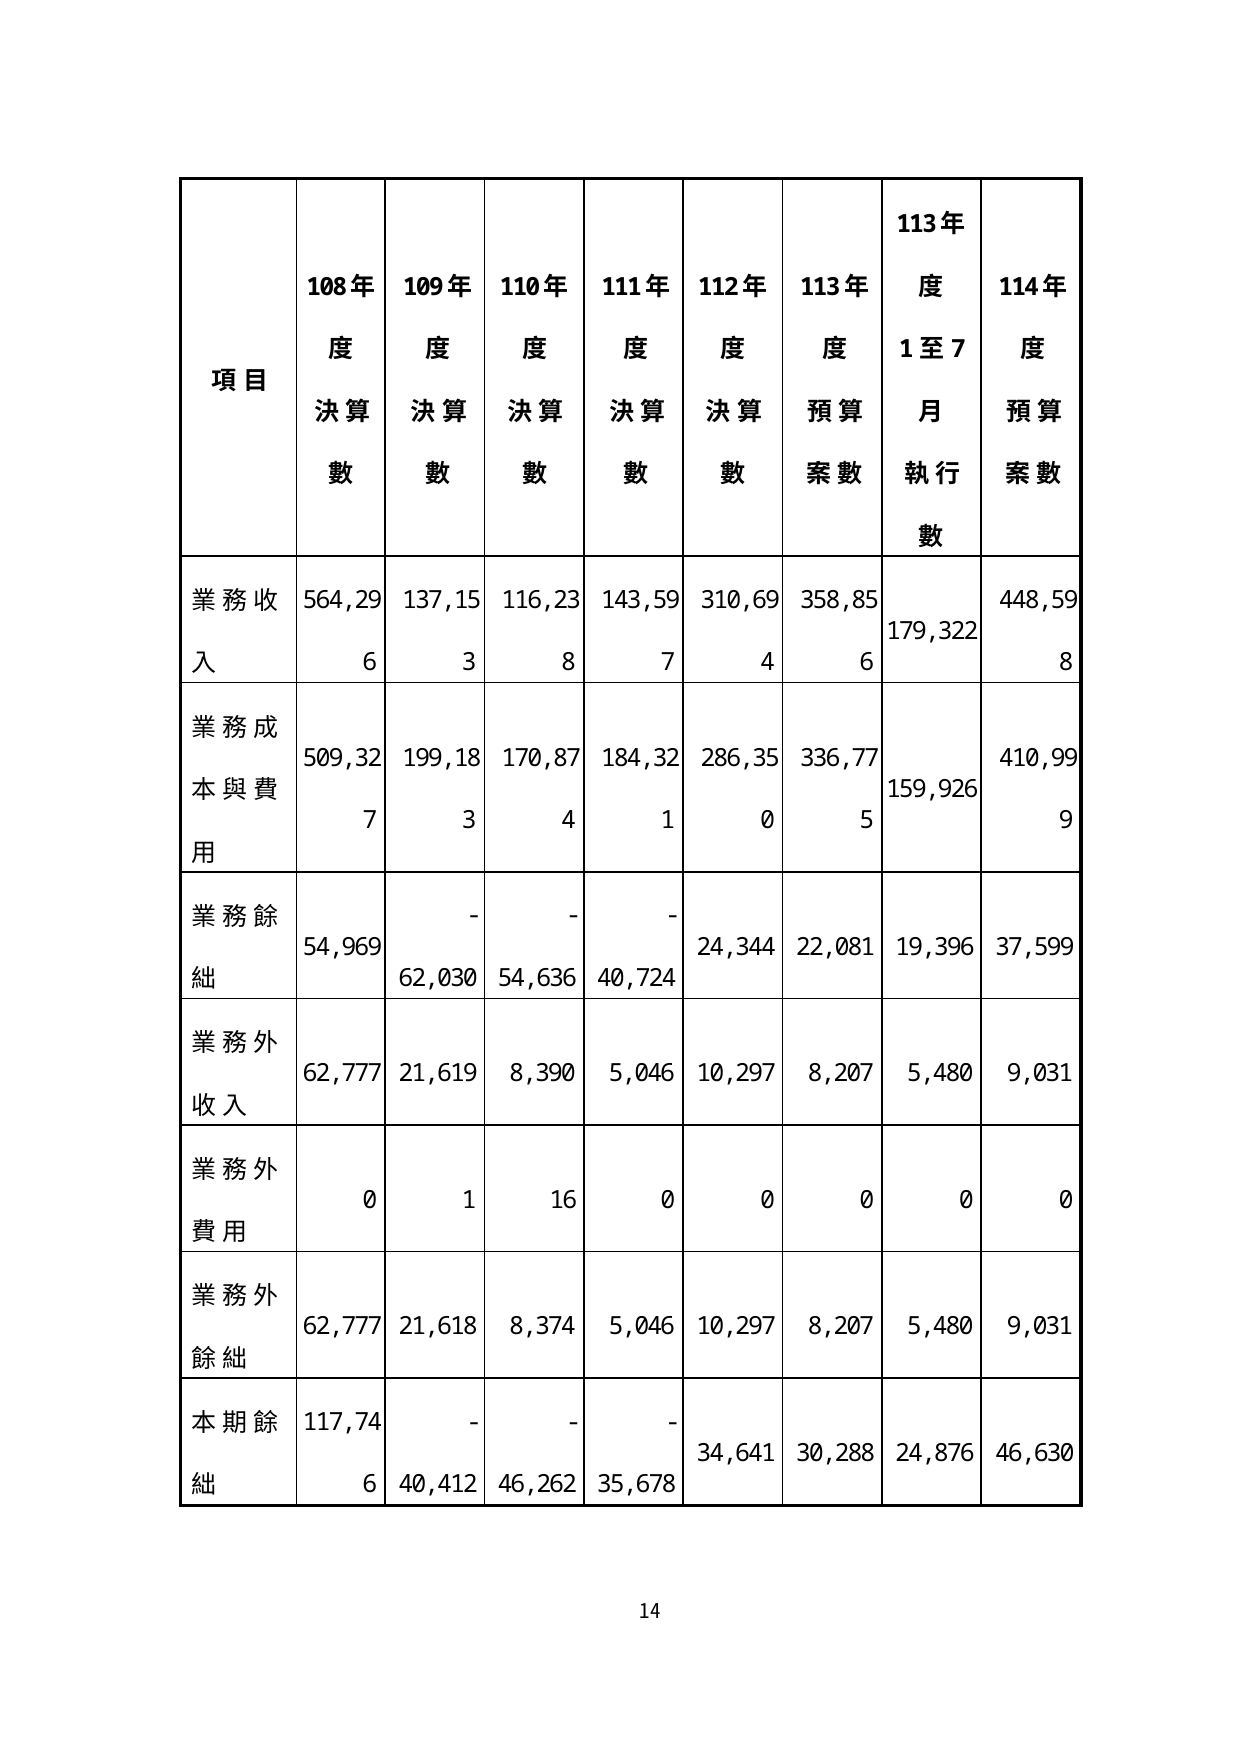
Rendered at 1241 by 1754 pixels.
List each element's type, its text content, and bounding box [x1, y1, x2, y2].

table_cell 62,777 [297, 999, 384, 1124]
table_cell 業務餘絀 [182, 873, 296, 997]
table_cell 業務外收入 [182, 999, 296, 1124]
table_cell 9,031 [982, 999, 1079, 1124]
table_cell 159,926 [883, 683, 980, 871]
table_cell 業務外餘絀 [182, 1252, 296, 1377]
table_cell -40,412 [386, 1379, 484, 1504]
table_cell 286,350 [684, 683, 782, 871]
table_cell 170,874 [485, 683, 583, 871]
table_cell 564,296 [297, 557, 384, 682]
table_cell 0 [297, 1126, 384, 1251]
table_cell 143,597 [585, 557, 682, 682]
table_cell 0 [684, 1126, 782, 1251]
table_cell 62,777 [297, 1252, 384, 1377]
table_cell 310,694 [684, 557, 782, 682]
table_cell 24,876 [883, 1379, 980, 1504]
table_header 113年度 預算案數 [783, 180, 881, 555]
table_cell -46,262 [485, 1379, 583, 1504]
table_cell -54,636 [485, 873, 583, 997]
table_cell 10,297 [684, 1252, 782, 1377]
table_cell 24,344 [684, 873, 782, 997]
table_cell 5,046 [585, 1252, 682, 1377]
table_cell 116,238 [485, 557, 583, 682]
table_cell -40,724 [585, 873, 682, 997]
table_cell -35,678 [585, 1379, 682, 1504]
table_header 112年度 決算數 [684, 180, 782, 555]
table_cell 30,288 [783, 1379, 881, 1504]
table_cell 46,630 [982, 1379, 1079, 1504]
table_header 項目 [182, 180, 296, 555]
table_cell 117,746 [297, 1379, 384, 1504]
table_cell 21,619 [386, 999, 484, 1124]
table_cell 21,618 [386, 1252, 484, 1377]
table_cell 34,641 [684, 1379, 782, 1504]
table_header 109年度 決算數 [386, 180, 484, 555]
table_cell 0 [585, 1126, 682, 1251]
table_cell 5,046 [585, 999, 682, 1124]
table_cell 358,856 [783, 557, 881, 682]
table_cell 業務外費用 [182, 1126, 296, 1251]
table_cell 8,207 [783, 1252, 881, 1377]
table_cell 5,480 [883, 999, 980, 1124]
table_cell 業務成本與費用 [182, 683, 296, 871]
table_cell 509,327 [297, 683, 384, 871]
table_cell 9,031 [982, 1252, 1079, 1377]
table_cell 0 [883, 1126, 980, 1251]
table_cell 業務收入 [182, 557, 296, 682]
table_cell 8,390 [485, 999, 583, 1124]
table_cell 199,183 [386, 683, 484, 871]
table_cell 10,297 [684, 999, 782, 1124]
table_header 108年度 決算數 [297, 180, 384, 555]
table_cell 410,999 [982, 683, 1079, 871]
table_cell 336,775 [783, 683, 881, 871]
table_cell 37,599 [982, 873, 1079, 997]
table_header 110年度 決算數 [485, 180, 583, 555]
table_cell 0 [982, 1126, 1079, 1251]
table_cell 8,207 [783, 999, 881, 1124]
table_cell 54,969 [297, 873, 384, 997]
table_cell 1 [386, 1126, 484, 1251]
table_header 111年度 決算數 [585, 180, 682, 555]
table_cell 本期餘絀 [182, 1379, 296, 1504]
table_cell 16 [485, 1126, 583, 1251]
table_cell 8,374 [485, 1252, 583, 1377]
table_cell 179,322 [883, 557, 980, 682]
table_header 114年度 預算案數 [982, 180, 1079, 555]
table_cell 137,153 [386, 557, 484, 682]
table_cell 184,321 [585, 683, 682, 871]
table_cell 22,081 [783, 873, 881, 997]
table_cell 448,598 [982, 557, 1079, 682]
table_cell -62,030 [386, 873, 484, 997]
table_cell 0 [783, 1126, 881, 1251]
table_header 113年度 1至7月 執行數 [883, 180, 980, 555]
table_cell 5,480 [883, 1252, 980, 1377]
table_cell 19,396 [883, 873, 980, 997]
